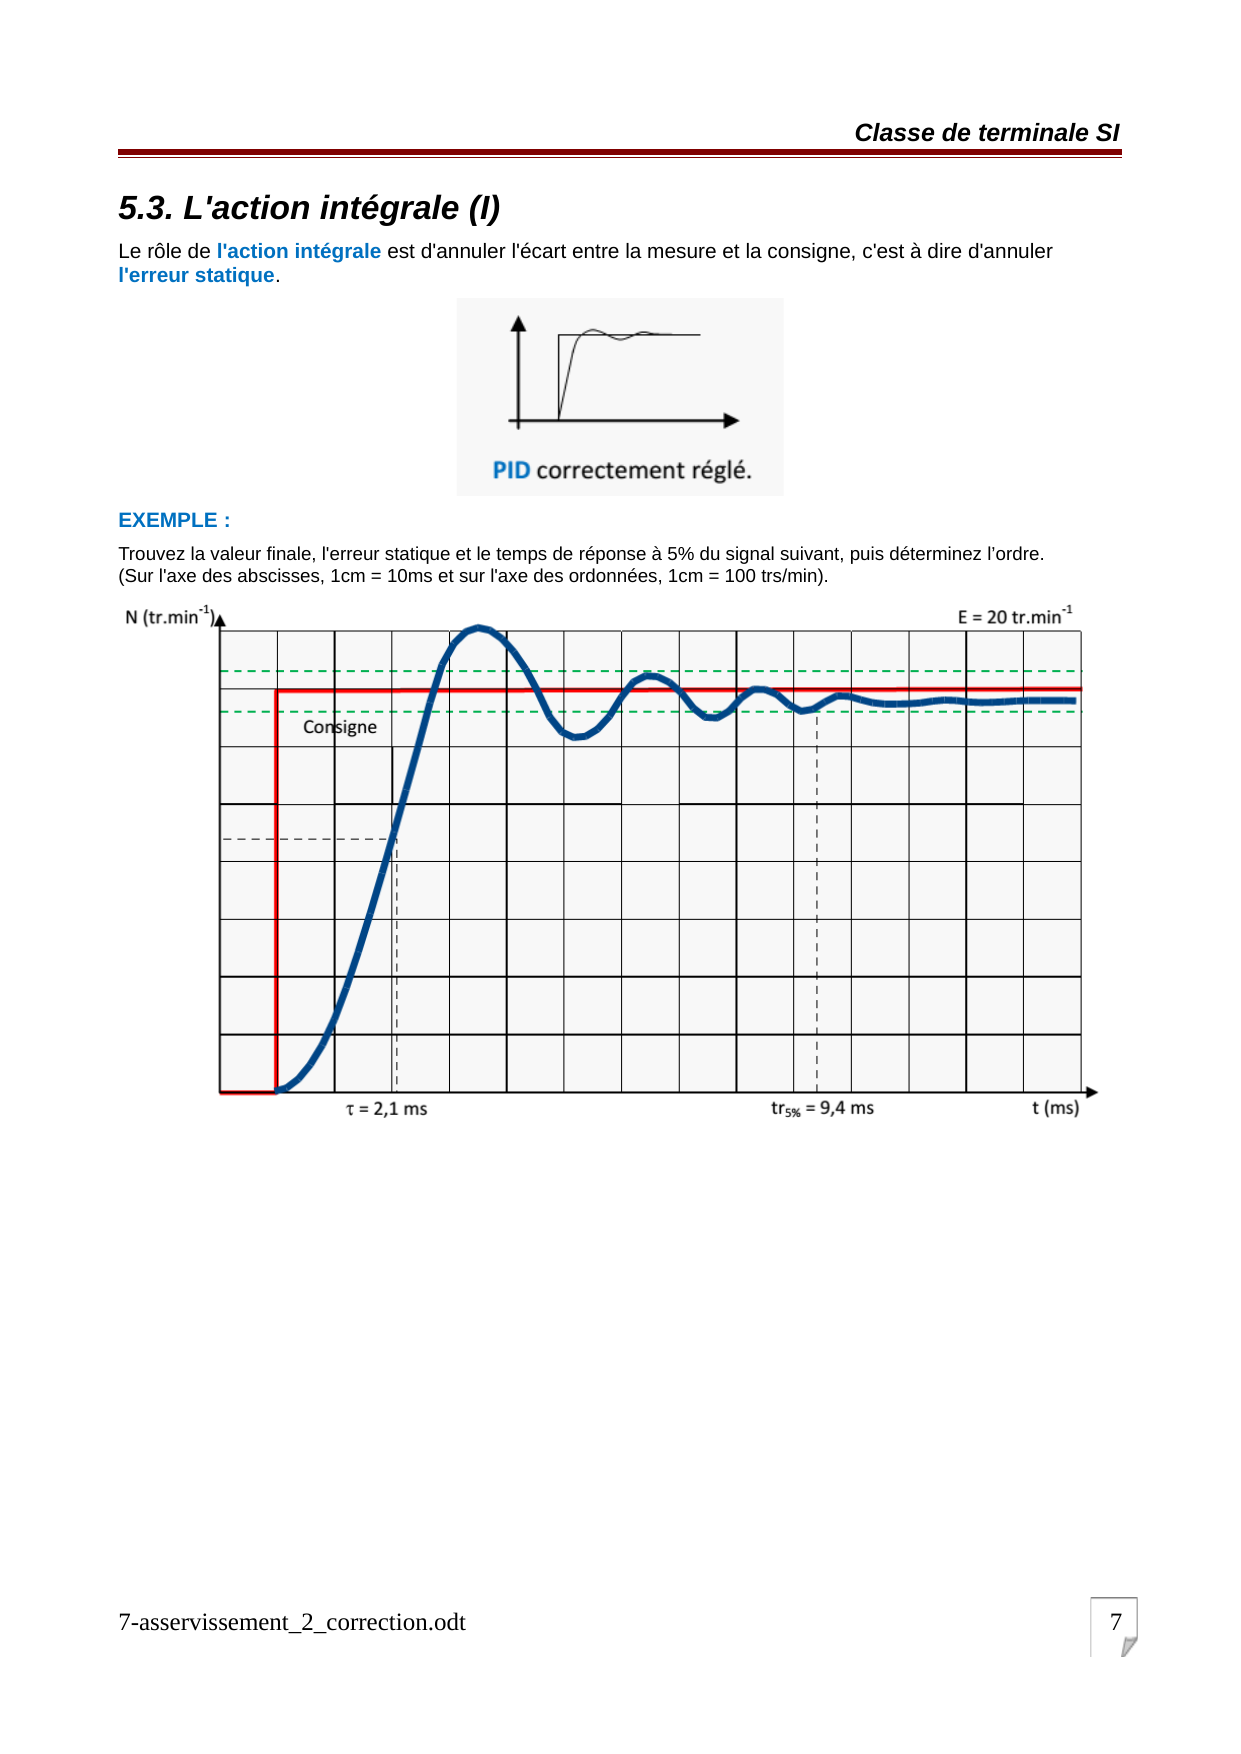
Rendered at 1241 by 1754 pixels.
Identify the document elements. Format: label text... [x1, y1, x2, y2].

picture [118, 598, 1111, 1127]
text Le rôle de l'action intégrale est d'annuler l'écart entre la mesure et la consigne, c'est à dire d'annuler l'erreur statique. [118, 239, 1122, 287]
picture [456, 298, 784, 496]
subtitle 5.3. L'action intégrale (I) [118, 188, 1122, 226]
text EXEMPLE : [118, 507, 1122, 531]
text Trouvez la valeur finale, l'erreur statique et le temps de réponse à 5% du signal suivant, puis déterminez l’ordre. (Sur l'axe des abscisses, 1cm = 10ms et sur l'axe des ordonnées, 1cm = 100 trs/min). [118, 543, 1122, 586]
